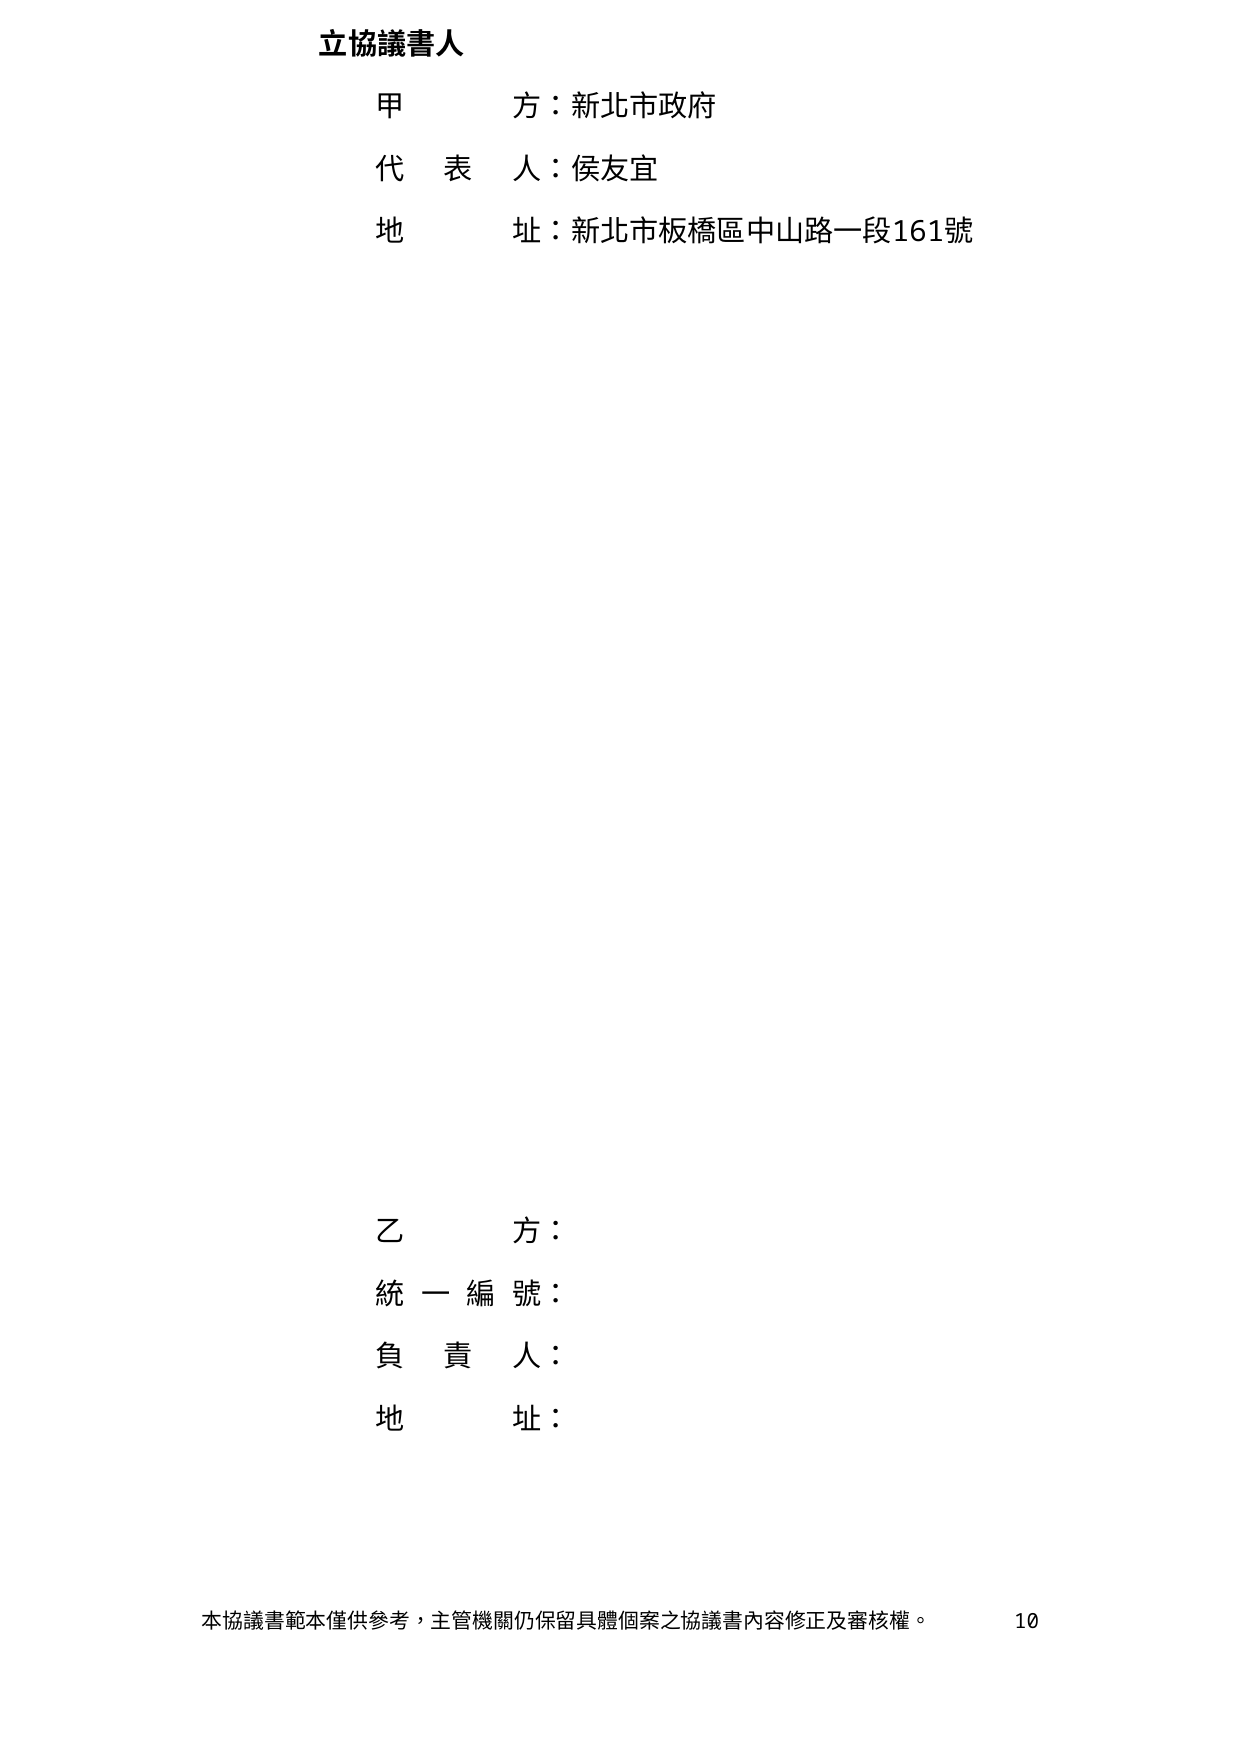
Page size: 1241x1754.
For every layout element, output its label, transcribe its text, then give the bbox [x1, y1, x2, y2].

text 甲方：新北市政府 [375, 62, 1053, 125]
text 立協議書人 [319, 0, 1053, 62]
text 負責人： [375, 1312, 1053, 1375]
text 統一編號： [375, 1250, 1053, 1312]
text 乙方： [375, 1187, 1053, 1250]
text 地址：新北市板橋區中山路一段161號 [375, 187, 1053, 250]
text 代表人：侯友宜 [375, 125, 1053, 187]
text 地址： [375, 1375, 1053, 1437]
